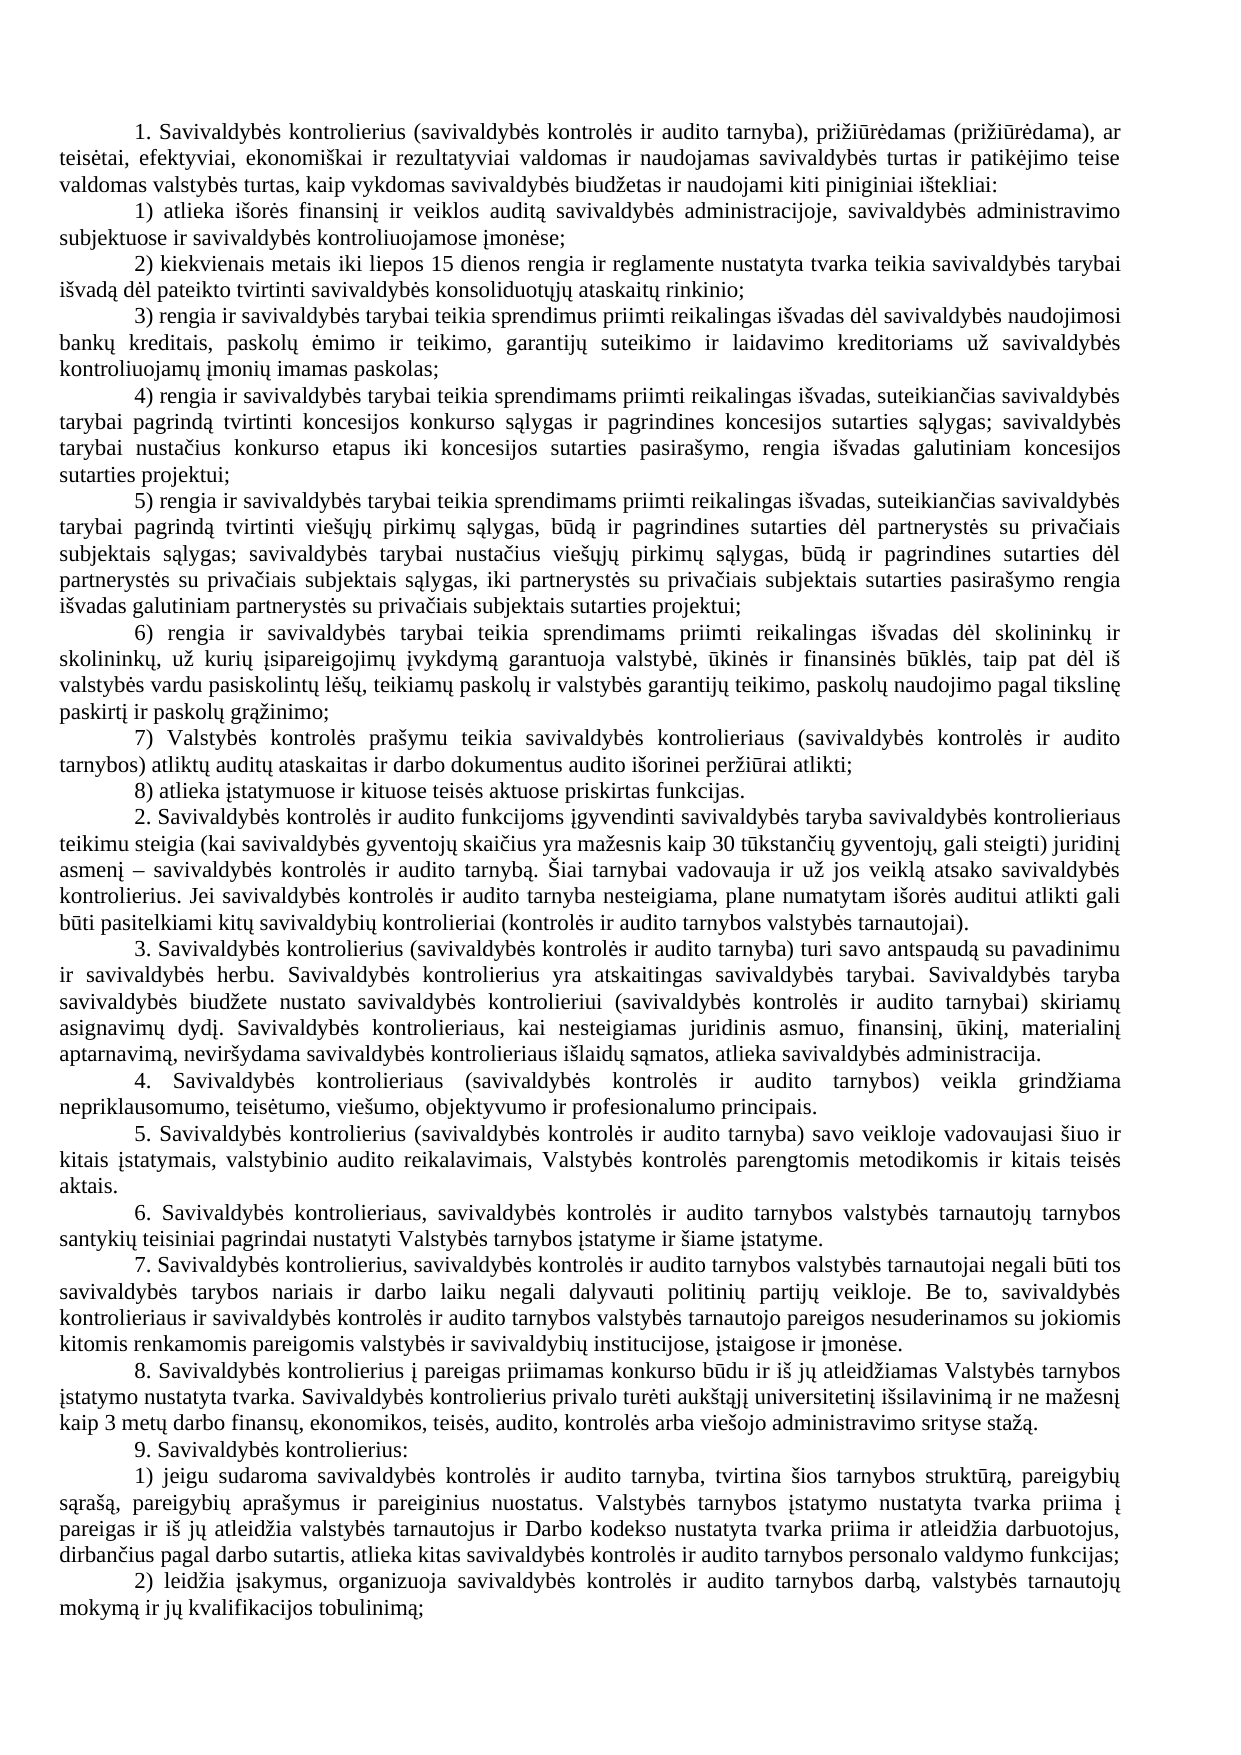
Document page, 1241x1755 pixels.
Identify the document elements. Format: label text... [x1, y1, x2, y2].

text 4) rengia ir savivaldybės tarybai teikia sprendimams priimti reikalingas išvadas, suteikiančias savivaldybės tarybai pagrindą tvirtinti koncesijos konkurso sąlygas ir pagrindines koncesijos sutarties sąlygas; savivaldybės tarybai nustačius konkurso etapus iki koncesijos sutarties pasirašymo, rengia išvadas galutiniam koncesijos sutarties projektui; [59, 382, 1122, 487]
text 2. Savivaldybės kontrolės ir audito funkcijoms įgyvendinti savivaldybės taryba savivaldybės kontrolieriaus teikimu steigia (kai savivaldybės gyventojų skaičius yra mažesnis kaip 30 tūkstančių gyventojų, gali steigti) juridinį asmenį – savivaldybės kontrolės ir audito tarnybą. Šiai tarnybai vadovauja ir už jos veiklą atsako savivaldybės kontrolierius. Jei savivaldybės kontrolės ir audito tarnyba nesteigiama, plane numatytam išorės auditui atlikti gali būti pasitelkiami kitų savivaldybių kontrolieriai (kontrolės ir audito tarnybos valstybės tarnautojai). [59, 803, 1122, 935]
text 1) atlieka išorės finansinį ir veiklos auditą savivaldybės administracijoje, savivaldybės administravimo subjektuose ir savivaldybės kontroliuojamose įmonėse; [59, 197, 1122, 250]
text 5. Savivaldybės kontrolierius (savivaldybės kontrolės ir audito tarnyba) savo veikloje vadovaujasi šiuo ir kitais įstatymais, valstybinio audito reikalavimais, Valstybės kontrolės parengtomis metodikomis ir kitais teisės aktais. [59, 1119, 1122, 1199]
text 5) rengia ir savivaldybės tarybai teikia sprendimams priimti reikalingas išvadas, suteikiančias savivaldybės tarybai pagrindą tvirtinti viešųjų pirkimų sąlygas, būdą ir pagrindines sutarties dėl partnerystės su privačiais subjektais sąlygas; savivaldybės tarybai nustačius viešųjų pirkimų sąlygas, būdą ir pagrindines sutarties dėl partnerystės su privačiais subjektais sąlygas, iki partnerystės su privačiais subjektais sutarties pasirašymo rengia išvadas galutiniam partnerystės su privačiais subjektais sutarties projektui; [59, 487, 1122, 619]
text 1. Savivaldybės kontrolierius (savivaldybės kontrolės ir audito tarnyba), prižiūrėdamas (prižiūrėdama), ar teisėtai, efektyviai, ekonomiškai ir rezultatyviai valdomas ir naudojamas savivaldybės turtas ir patikėjimo teise valdomas valstybės turtas, kaip vykdomas savivaldybės biudžetas ir naudojami kiti piniginiai ištekliai: [59, 118, 1122, 197]
text 2) leidžia įsakymus, organizuoja savivaldybės kontrolės ir audito tarnybos darbą, valstybės tarnautojų mokymą ir jų kvalifikacijos tobulinimą; [59, 1568, 1122, 1620]
text 8. Savivaldybės kontrolierius į pareigas priimamas konkurso būdu ir iš jų atleidžiamas Valstybės tarnybos įstatymo nustatyta tvarka. Savivaldybės kontrolierius privalo turėti aukštąjį universitetinį išsilavinimą ir ne mažesnį kaip 3 metų darbo finansų, ekonomikos, teisės, audito, kontrolės arba viešojo administravimo srityse stažą. [59, 1357, 1122, 1436]
text 6) rengia ir savivaldybės tarybai teikia sprendimams priimti reikalingas išvadas dėl skolininkų ir skolininkų, už kurių įsipareigojimų įvykdymą garantuoja valstybė, ūkinės ir finansinės būklės, taip pat dėl iš valstybės vardu pasiskolintų lėšų, teikiamų paskolų ir valstybės garantijų teikimo, paskolų naudojimo pagal tikslinę paskirtį ir paskolų grąžinimo; [59, 619, 1122, 724]
text 3) rengia ir savivaldybės tarybai teikia sprendimus priimti reikalingas išvadas dėl savivaldybės naudojimosi bankų kreditais, paskolų ėmimo ir teikimo, garantijų suteikimo ir laidavimo kreditoriams už savivaldybės kontroliuojamų įmonių imamas paskolas; [59, 303, 1122, 382]
text 8) atlieka įstatymuose ir kituose teisės aktuose priskirtas funkcijas. [59, 777, 1122, 803]
text 6. Savivaldybės kontrolieriaus, savivaldybės kontrolės ir audito tarnybos valstybės tarnautojų tarnybos santykių teisiniai pagrindai nustatyti Valstybės tarnybos įstatyme ir šiame įstatyme. [59, 1199, 1122, 1251]
text 1) jeigu sudaroma savivaldybės kontrolės ir audito tarnyba, tvirtina šios tarnybos struktūrą, pareigybių sąrašą, pareigybių aprašymus ir pareiginius nuostatus. Valstybės tarnybos įstatymo nustatyta tvarka priima į pareigas ir iš jų atleidžia valstybės tarnautojus ir Darbo kodekso nustatyta tvarka priima ir atleidžia darbuotojus, dirbančius pagal darbo sutartis, atlieka kitas savivaldybės kontrolės ir audito tarnybos personalo valdymo funkcijas; [59, 1462, 1122, 1568]
text 7) Valstybės kontrolės prašymu teikia savivaldybės kontrolieriaus (savivaldybės kontrolės ir audito tarnybos) atliktų auditų ataskaitas ir darbo dokumentus audito išorinei peržiūrai atlikti; [59, 724, 1122, 777]
text 2) kiekvienais metais iki liepos 15 dienos rengia ir reglamente nustatyta tvarka teikia savivaldybės tarybai išvadą dėl pateikto tvirtinti savivaldybės konsoliduotųjų ataskaitų rinkinio; [59, 250, 1122, 303]
text 9. Savivaldybės kontrolierius: [59, 1436, 1122, 1462]
text 4. Savivaldybės kontrolieriaus (savivaldybės kontrolės ir audito tarnybos) veikla grindžiama nepriklausomumo, teisėtumo, viešumo, objektyvumo ir profesionalumo principais. [59, 1067, 1122, 1119]
text 3. Savivaldybės kontrolierius (savivaldybės kontrolės ir audito tarnyba) turi savo antspaudą su pavadinimu ir savivaldybės herbu. Savivaldybės kontrolierius yra atskaitingas savivaldybės tarybai. Savivaldybės taryba savivaldybės biudžete nustato savivaldybės kontrolieriui (savivaldybės kontrolės ir audito tarnybai) skiriamų asignavimų dydį. Savivaldybės kontrolieriaus, kai nesteigiamas juridinis asmuo, finansinį, ūkinį, materialinį aptarnavimą, neviršydama savivaldybės kontrolieriaus išlaidų sąmatos, atlieka savivaldybės administracija. [59, 935, 1122, 1067]
text 7. Savivaldybės kontrolierius, savivaldybės kontrolės ir audito tarnybos valstybės tarnautojai negali būti tos savivaldybės tarybos nariais ir darbo laiku negali dalyvauti politinių partijų veikloje. Be to, savivaldybės kontrolieriaus ir savivaldybės kontrolės ir audito tarnybos valstybės tarnautojo pareigos nesuderinamos su jokiomis kitomis renkamomis pareigomis valstybės ir savivaldybių institucijose, įstaigose ir įmonėse. [59, 1251, 1122, 1357]
